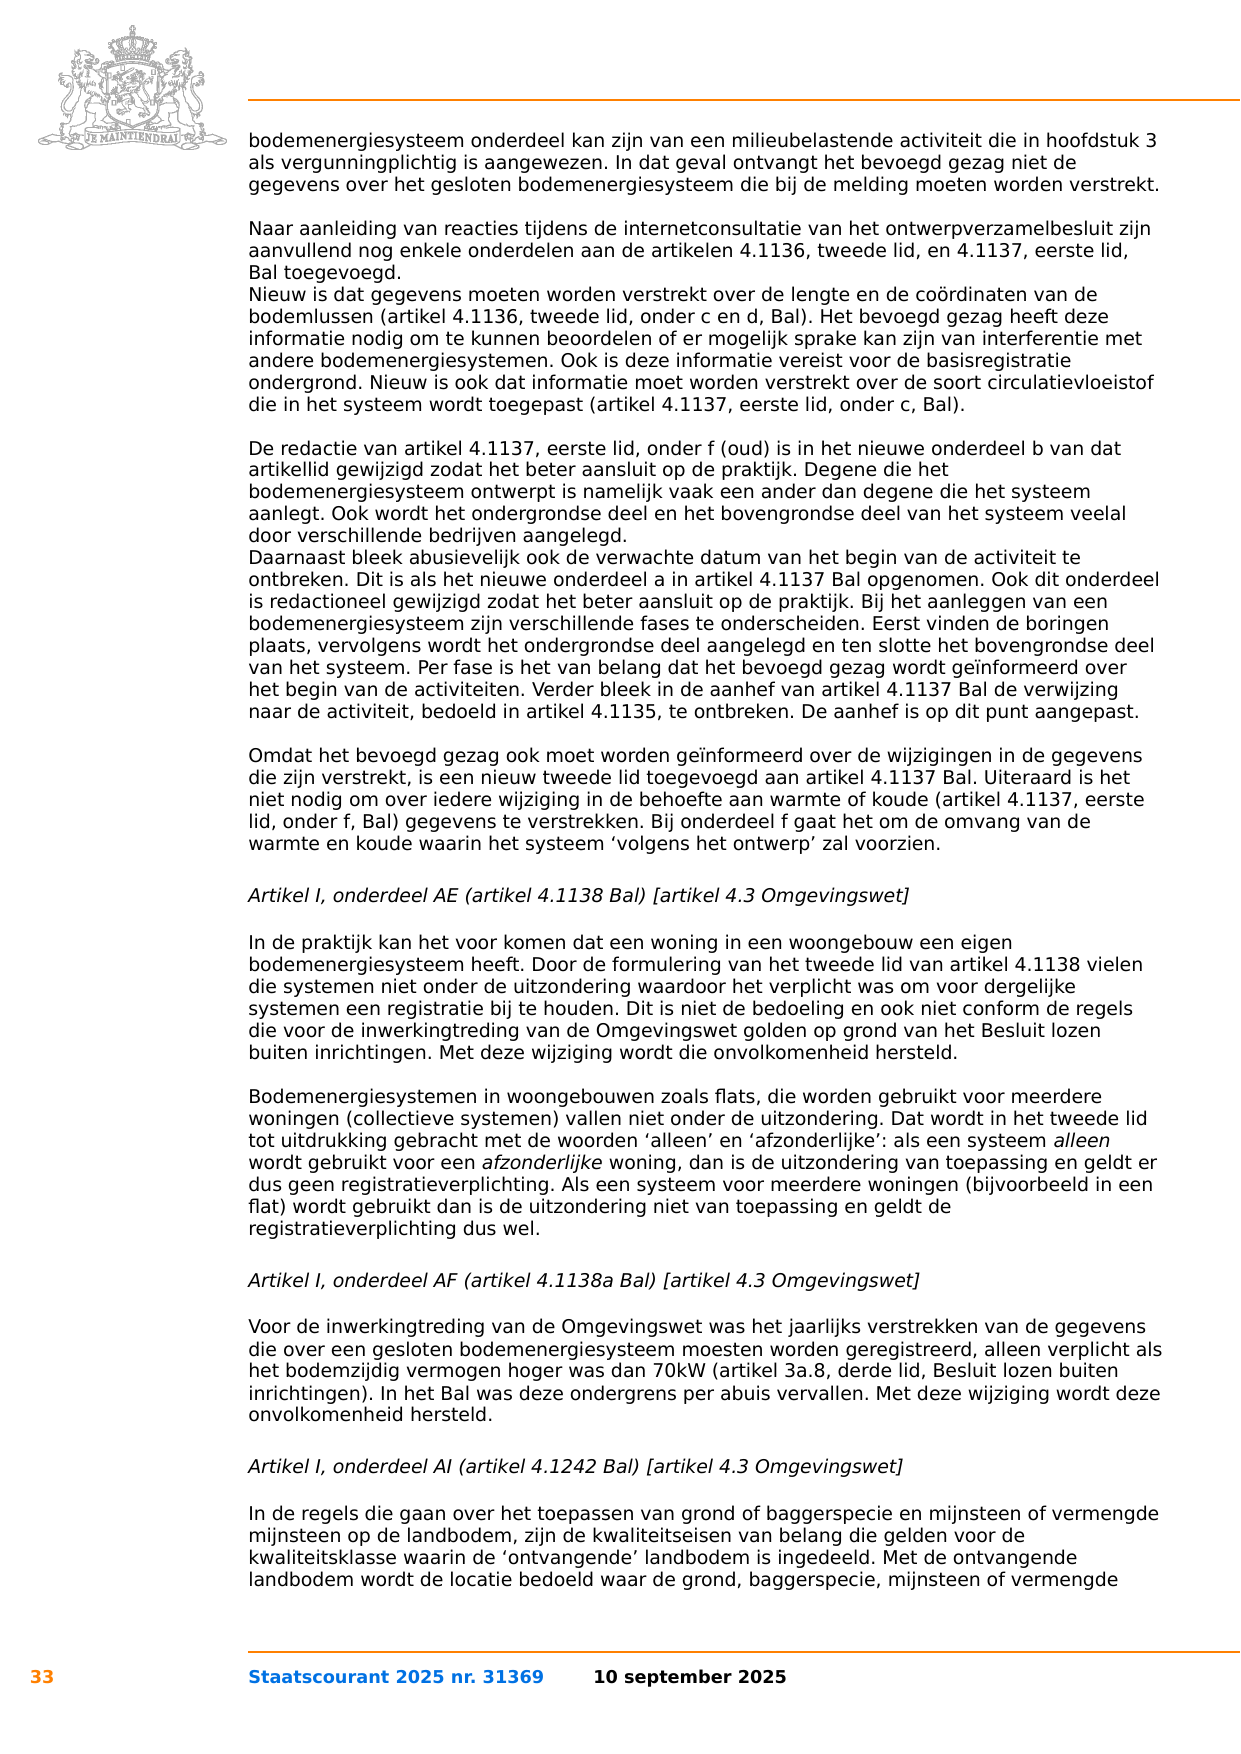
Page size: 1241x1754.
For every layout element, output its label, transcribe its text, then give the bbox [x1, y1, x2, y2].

text De redactie van artikel 4.1137, eerste lid, onder f (oud) is in het nieuwe onderdeel b van dat artikellid gewijzigd zodat het beter aansluit op de praktijk. Degene die het bodemenergiesysteem ontwerpt is namelijk vaak een ander dan degene die het systeem aanlegt. Ook wordt het ondergrondse deel en het bovengrondse deel van het systeem veelal door verschillende bedrijven aangelegd. [248, 437, 1163, 547]
subtitle Artikel I, onderdeel AE (artikel 4.1138 Bal) [artikel 4.3 Omgevingswet] [248, 885, 1163, 907]
text Nieuw is dat gegevens moeten worden verstrekt over de lengte en de coördinaten van de bodemlussen (artikel 4.1136, tweede lid, onder c en d, Bal). Het bevoegd gezag heeft deze informatie nodig om te kunnen beoordelen of er mogelijk sprake kan zijn van interferentie met andere bodemenergiesystemen. Ook is deze informatie vereist voor de basisregistratie ondergrond. Nieuw is ook dat informatie moet worden verstrekt over de soort circulatievloeistof die in het systeem wordt toegepast (artikel 4.1137, eerste lid, onder c, Bal). [248, 284, 1163, 416]
text Omdat het bevoegd gezag ook moet worden geïnformeerd over de wijzigingen in de gegevens die zijn verstrekt, is een nieuw tweede lid toegevoegd aan artikel 4.1137 Bal. Uiteraard is het niet nodig om over iedere wijziging in de behoefte aan warmte of koude (artikel 4.1137, eerste lid, onder f, Bal) gegevens te verstrekken. Bij onderdeel f gaat het om de omvang van de warmte en koude waarin het systeem ‘volgens het ontwerp’ zal voorzien. [248, 745, 1163, 855]
subtitle Artikel I, onderdeel AF (artikel 4.1138a Bal) [artikel 4.3 Omgevingswet] [248, 1269, 1163, 1291]
picture [38, 25, 227, 150]
text bodemenergiesysteem onderdeel kan zijn van een milieubelastende activiteit die in hoofdstuk 3 als vergunningplichtig is aangewezen. In dat geval ontvangt het bevoegd gezag niet de gegevens over het gesloten bodemenergiesysteem die bij de melding moeten worden verstrekt. [248, 130, 1163, 196]
text In de regels die gaan over het toepassen van grond of baggerspecie en mijnsteen of vermengde mijnsteen op de landbodem, zijn de kwaliteitseisen van belang die gelden voor de kwaliteitsklasse waarin de ‘ontvangende’ landbodem is ingedeeld. Met de ontvangende landbodem wordt de locatie bedoeld waar de grond, baggerspecie, mijnsteen of vermengde [248, 1503, 1163, 1591]
subtitle Artikel I, onderdeel AI (artikel 4.1242 Bal) [artikel 4.3 Omgevingswet] [248, 1456, 1163, 1478]
text In de praktijk kan het voor komen dat een woning in een woongebouw een eigen bodemenergiesysteem heeft. Door de formulering van het tweede lid van artikel 4.1138 vielen die systemen niet onder de uitzondering waardoor het verplicht was om voor dergelijke systemen een registratie bij te houden. Dit is niet de bedoeling en ook niet conform de regels die voor de inwerkingtreding van de Omgevingswet golden op grond van het Besluit lozen buiten inrichtingen. Met deze wijziging wordt die onvolkomenheid hersteld. [248, 932, 1163, 1064]
text Bodemenergiesystemen in woongebouwen zoals flats, die worden gebruikt voor meerdere woningen (collectieve systemen) vallen niet onder de uitzondering. Dat wordt in het tweede lid tot uitdrukking gebracht met de woorden ‘alleen’ en ‘afzonderlijke’: als een systeem alleen wordt gebruikt voor een afzonderlijke woning, dan is de uitzondering van toepassing en geldt er dus geen registratieverplichting. Als een systeem voor meerdere woningen (bijvoorbeeld in een flat) wordt gebruikt dan is de uitzondering niet van toepassing en geldt de registratieverplichting dus wel. [248, 1086, 1163, 1239]
text Daarnaast bleek abusievelijk ook de verwachte datum van het begin van de activiteit te ontbreken. Dit is als het nieuwe onderdeel a in artikel 4.1137 Bal opgenomen. Ook dit onderdeel is redactioneel gewijzigd zodat het beter aansluit op de praktijk. Bij het aanleggen van een bodemenergiesysteem zijn verschillende fases te onderscheiden. Eerst vinden de boringen plaats, vervolgens wordt het ondergrondse deel aangelegd en ten slotte het bovengrondse deel van het systeem. Per fase is het van belang dat het bevoegd gezag wordt geïnformeerd over het begin van de activiteiten. Verder bleek in de aanhef van artikel 4.1137 Bal de verwijzing naar de activiteit, bedoeld in artikel 4.1135, te ontbreken. De aanhef is op dit punt aangepast. [248, 547, 1163, 723]
text Voor de inwerkingtreding van de Omgevingswet was het jaarlijks verstrekken van de gegevens die over een gesloten bodemenergiesysteem moesten worden geregistreerd, alleen verplicht als het bodemzijdig vermogen hoger was dan 70kW (artikel 3a.8, derde lid, Besluit lozen buiten inrichtingen). In het Bal was deze ondergrens per abuis vervallen. Met deze wijziging wordt deze onvolkomenheid hersteld. [248, 1316, 1163, 1426]
text Naar aanleiding van reacties tijdens de internetconsultatie van het ontwerpverzamelbesluit zijn aanvullend nog enkele onderdelen aan de artikelen 4.1136, tweede lid, en 4.1137, eerste lid, Bal toegevoegd. [248, 218, 1163, 284]
